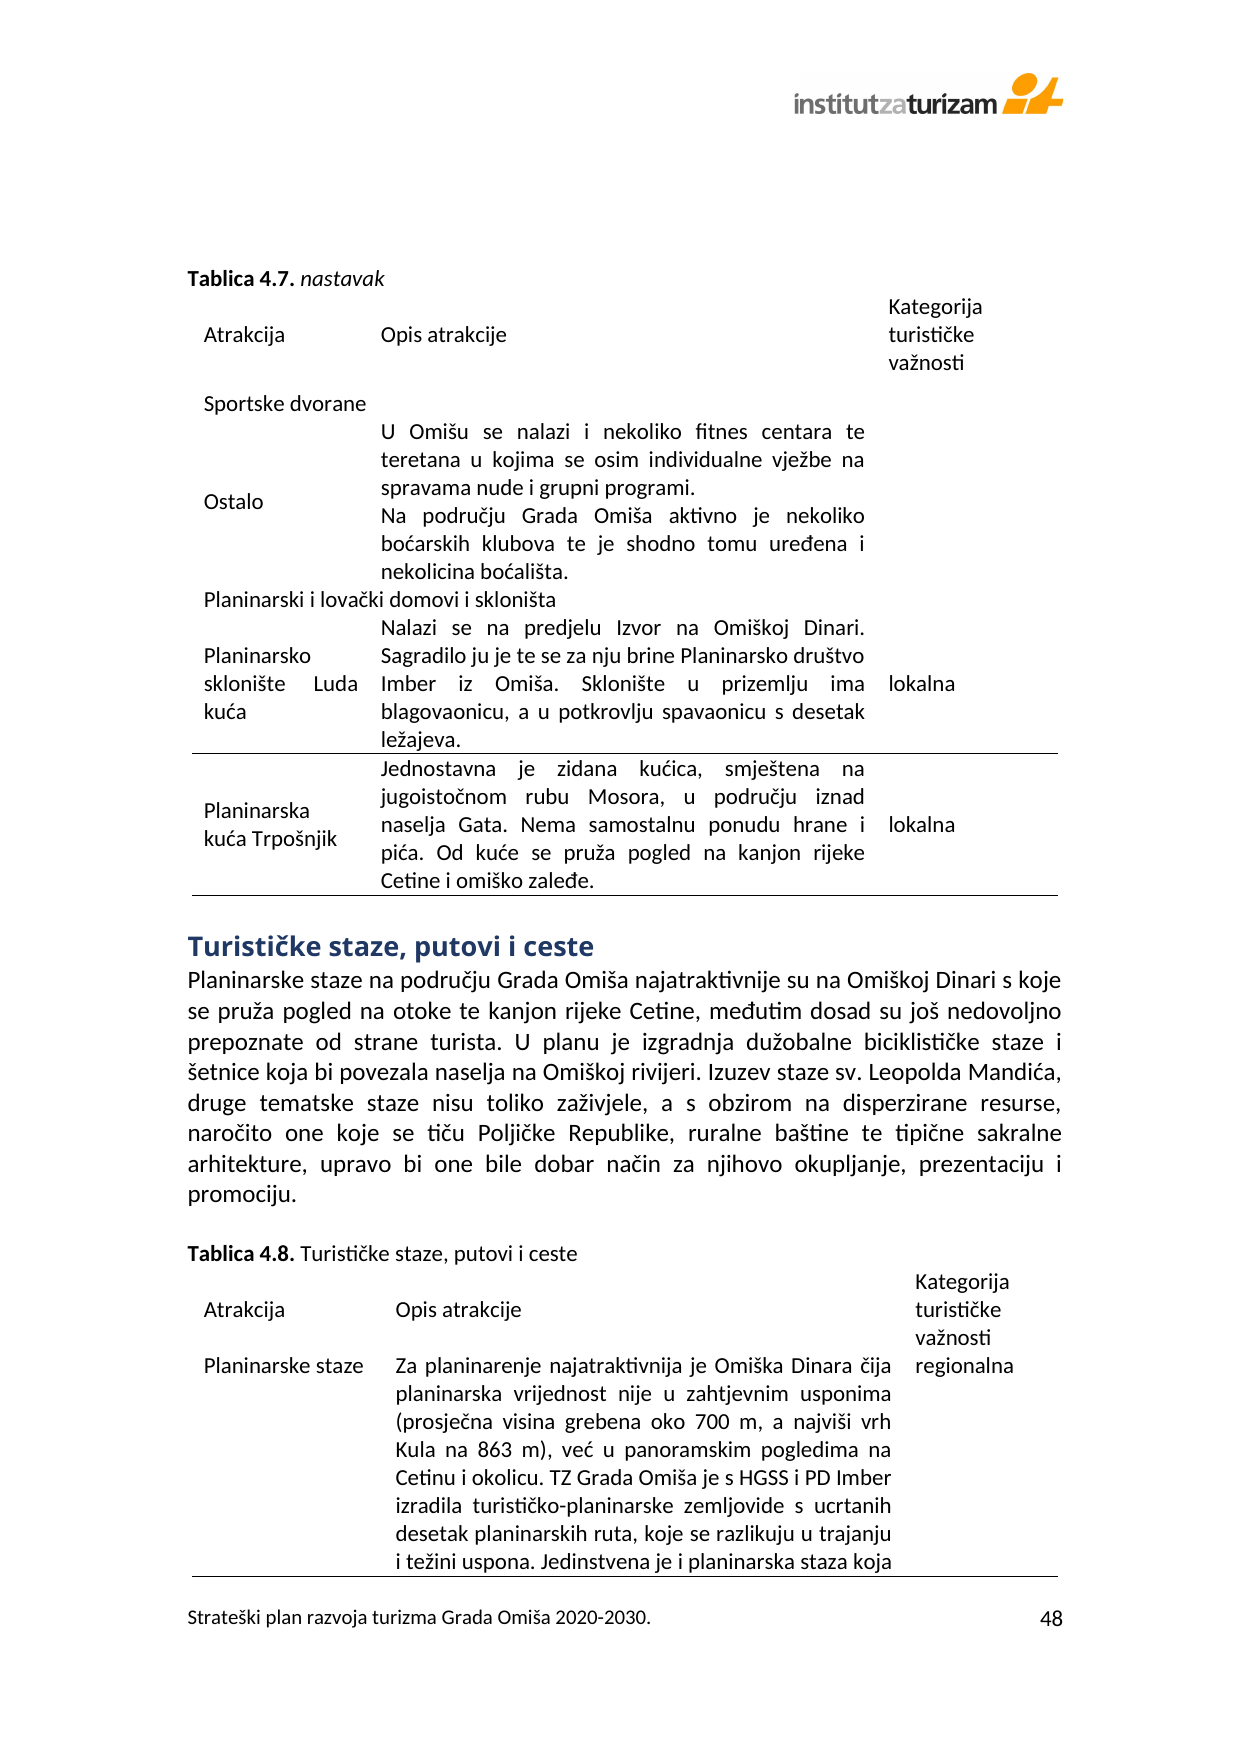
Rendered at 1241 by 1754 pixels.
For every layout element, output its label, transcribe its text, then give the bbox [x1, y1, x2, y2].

table_cell Za planinarenje najatraktivnija je Omiška Dinara čija planinarska vrijednost nije u zahtjevnim usponima (prosječna visina grebena oko 700 m, a najviši vrh Kula na 863 m), već u panoramskim pogledima na Cetinu i okolicu. TZ Grada Omiša je s HGSS i PD Imber izradila turističko-planinarske zemljovide s ucrtanih desetak planinarskih ruta, koje se razlikuju u trajanju i težini uspona. Jedinstvena je i planinarska staza koja [384, 1351, 904, 1576]
table_cell [877, 417, 1058, 585]
table_header Atrakcija [192, 292, 369, 376]
table_header Opis atrakcije [384, 1267, 904, 1351]
table_header Kategorija turističke važnosti [904, 1267, 1058, 1351]
subtitle Turističke staze, putovi i ceste [187, 928, 1063, 964]
table_cell [877, 376, 1058, 389]
table_cell Ostalo [192, 417, 369, 585]
table_cell Planinarska kuća Trpošnjik [192, 754, 369, 894]
table_cell Planinarsko sklonište Luda kuća [192, 613, 369, 753]
table_cell U Omišu se nalazi i nekoliko fitnes centara te teretana u kojima se osim individualne vježbe na spravama nude i grupni programi. Na području Grada Omiša aktivno je nekoliko boćarskih klubova te je shodno tomu uređena i nekolicina boćališta. [369, 417, 877, 585]
table_cell Nalazi se na predjelu Izvor na Omiškoj Dinari. Sagradilo ju je te se za nju brine Planinarsko društvo Imber iz Omiša. Sklonište u prizemlju ima blagovaonicu, a u potkrovlju spavaonicu s desetak ležajeva. [369, 613, 877, 753]
table_cell Sportske dvorane [192, 389, 1058, 417]
table_header Opis atrakcije [369, 292, 877, 376]
table_cell [192, 376, 369, 389]
text Planinarske staze na području Grada Omiša najatraktivnije su na Omiškoj Dinari s koje se pruža pogled na otoke te kanjon rijeke Cetine, međutim dosad su još nedovoljno prepoznate od strane turista. U planu je izgradnja dužobalne biciklističke staze i šetnice koja bi povezala naselja na Omiškoj rivijeri. Izuzev staze sv. Leopolda Mandića, druge tematske staze nisu toliko zaživjele, a s obzirom na disperzirane resurse, naročito one koje se tiču Poljičke Republike, ruralne baštine te tipične sakralne arhitekture, upravo bi one bile dobar način za njihovo okupljanje, prezentaciju i promociju. [187, 964, 1063, 1209]
table_cell Planinarske staze [192, 1351, 384, 1576]
table_cell [369, 376, 877, 389]
table_cell Jednostavna je zidana kućica, smještena na jugoistočnom rubu Mosora, u području iznad naselja Gata. Nema samostalnu ponudu hrane i pića. Od kuće se pruža pogled na kanjon rijeke Cetine i omiško zaleđe. [369, 754, 877, 894]
text Tablica 4.7. nastavak [187, 264, 1063, 292]
table_cell Planinarski i lovački domovi i skloništa [192, 585, 1058, 613]
table_header Kategorija turističke važnosti [877, 292, 1058, 376]
text Tablica 4.8. Turističke staze, putovi i ceste [187, 1239, 1063, 1267]
table_cell lokalna [877, 613, 1058, 753]
table_header Atrakcija [192, 1267, 384, 1351]
table_cell lokalna [877, 754, 1058, 894]
table_cell regionalna [904, 1351, 1058, 1576]
